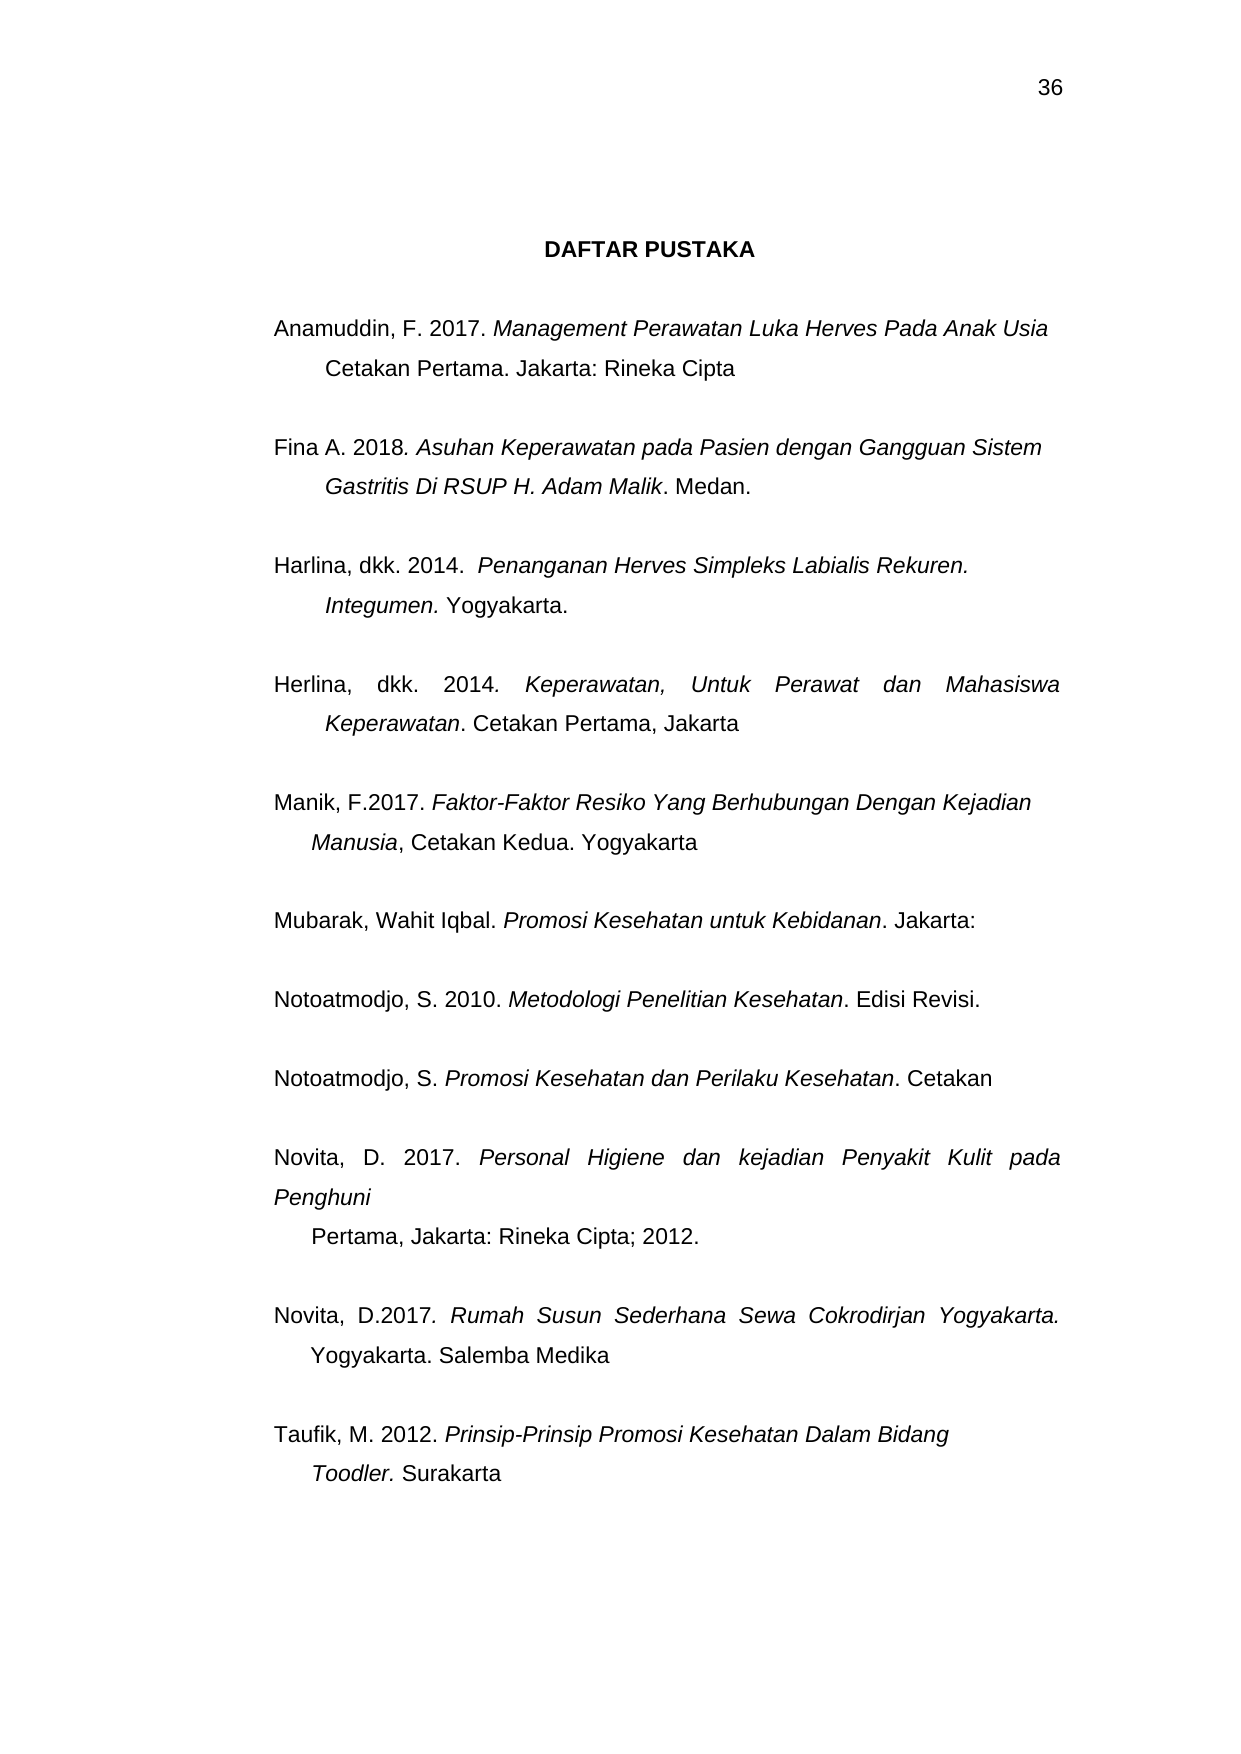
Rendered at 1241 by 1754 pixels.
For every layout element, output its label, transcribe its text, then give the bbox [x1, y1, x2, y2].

list Notoatmodjo, S. Promosi Kesehatan dan Perilaku Kesehatan. Cetakan [274, 1065, 1063, 1092]
text Manusia, Cetakan Kedua. Yogyakarta [311, 828, 1063, 855]
list Herlina, dkk. 2014. Keperawatan, Untuk Perawat dan Mahasiswa Keperawatan. Cetakan Pertama, Jakarta [274, 671, 1063, 736]
list Integumen. Yogyakarta. [274, 592, 1063, 618]
list Fina A. 2018. Asuhan Keperawatan pada Pasien dengan Gangguan Sistem [274, 434, 1063, 460]
list Notoatmodjo, S. 2010. Metodologi Penelitian Kesehatan. Edisi Revisi. [274, 986, 1063, 1013]
text DAFTAR PUSTAKA [236, 236, 1063, 263]
list Taufik, M. 2012. Prinsip-Prinsip Promosi Kesehatan Dalam Bidang [274, 1421, 1063, 1447]
list Cetakan Pertama. Jakarta: Rineka Cipta [274, 355, 1063, 381]
list Manik, F.2017. Faktor-Faktor Resiko Yang Berhubungan Dengan Kejadian [274, 789, 1063, 815]
list Anamuddin, F. 2017. Management Perawatan Luka Herves Pada Anak Usia [274, 315, 1063, 342]
list Gastritis Di RSUP H. Adam Malik. Medan. [274, 473, 1063, 499]
list Toodler. Surakarta [274, 1460, 1063, 1486]
list Novita, D.2017. Rumah Susun Sederhana Sewa Cokrodirjan Yogyakarta. Yogyakarta. Salemba Medika [274, 1302, 1063, 1368]
list Mubarak, Wahit Iqbal. Promosi Kesehatan untuk Kebidanan. Jakarta: [274, 907, 1063, 934]
list Novita, D. 2017. Personal Higiene dan kejadian Penyakit Kulit pada Penghuni [274, 1144, 1063, 1210]
list Harlina, dkk. 2014. Penanganan Herves Simpleks Labialis Rekuren. [274, 552, 1063, 578]
text Pertama, Jakarta: Rineka Cipta; 2012. [311, 1223, 1063, 1249]
